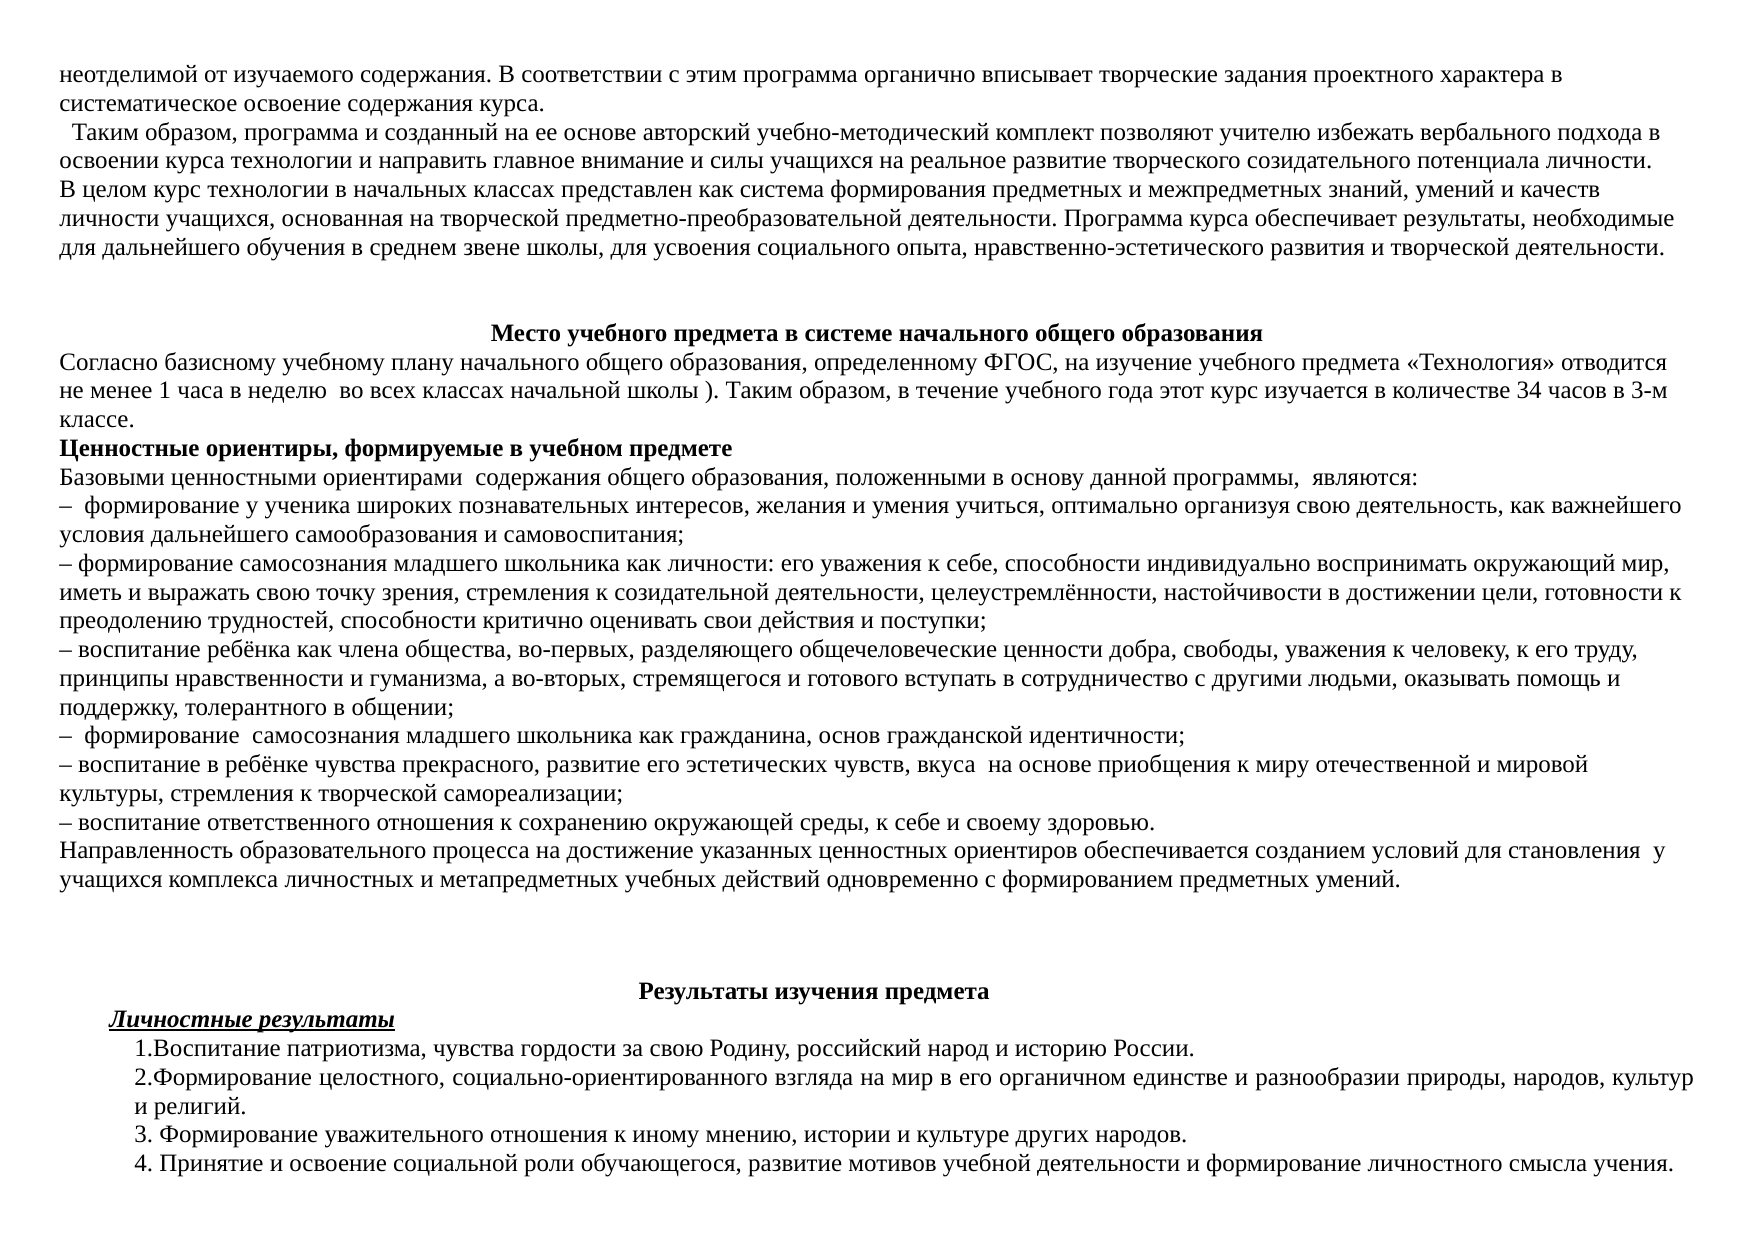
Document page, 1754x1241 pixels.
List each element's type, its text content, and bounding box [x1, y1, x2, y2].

text 4. Принятие и освоение социальной роли обучающегося, развитие мотивов учебной деятельности и формирование личностного смысла учения. [134, 1148, 1695, 1177]
text Таким образом, программа и созданный на ее основе авторский учебно-методический комплект позволяют учителю избежать вербального подхода в освоении курса технологии и направить главное внимание и силы учащихся на реальное развитие творческого созидательного потенциала личности. [59, 117, 1695, 174]
text Согласно базисному учебному плану начального общего образования, определенному ФГОС, на изучение учебного предмета «Технология» отводится не менее 1 часа в неделю во всех классах начальной школы ). Таким образом, в течение учебного года этот курс изучается в количестве 34 часов в 3-м классе. [59, 347, 1695, 433]
text В целом курс технологии в начальных классах представлен как система формирования предметных и межпредметных знаний, умений и качеств личности учащихся, основанная на творческой предметно-преобразовательной деятельности. Программа курса обеспечивает результаты, необходимые для дальнейшего обучения в среднем звене школы, для усвоения социального опыта, нравственно-эстетического развития и творческой деятельности. [59, 174, 1695, 260]
text 1.Воспитание патриотизма, чувства гордости за свою Родину, российский народ и историю России. [134, 1033, 1695, 1062]
text 2.Формирование целостного, социально-ориентированного взгляда на мир в его органичном единстве и разнообразии природы, народов, культур и религий. [134, 1062, 1695, 1119]
text – воспитание ответственного отношения к сохранению окружающей среды, к себе и своему здоровью. [59, 807, 1695, 835]
text Результаты изучения предмета [59, 976, 1569, 1004]
text – формирование у ученика широких познавательных интересов, желания и умения учиться, оптимально организуя свою деятельность, как важнейшего условия дальнейшего самообразования и самовоспитания; [59, 490, 1695, 548]
text 3. Формирование уважительного отношения к иному мнению, истории и культуре других народов. [134, 1119, 1695, 1148]
text – воспитание в ребёнке чувства прекрасного, развитие его эстетических чувств, вкуса на основе приобщения к миру отечественной и мировой культуры, стремления к творческой самореализации; [59, 749, 1695, 807]
text Ценностные ориентиры, формируемые в учебном предмете [59, 433, 1695, 462]
text Направленность образовательного процесса на достижение указанных ценностных ориентиров обеспечивается созданием условий для становления у учащихся комплекса личностных и метапредметных учебных действий одновременно с формированием предметных умений. [59, 835, 1695, 893]
text Место учебного предмета в системе начального общего образования [59, 318, 1695, 347]
text неотделимой от изучаемого содержания. В соответствии с этим программа органично вписывает творческие задания проектного характера в систематическое освоение содержания курса. [59, 59, 1695, 117]
text – воспитание ребёнка как члена общества, во-первых, разделяющего общечеловеческие ценности добра, свободы, уважения к человеку, к его труду, принципы нравственности и гуманизма, а во-вторых, стремящегося и готового вступать в сотрудничество с другими людьми, оказывать помощь и поддержку, толерантного в общении; [59, 634, 1695, 720]
text Личностные результаты [59, 1004, 1695, 1033]
text – формирование самосознания младшего школьника как личности: его уважения к себе, способности индивидуально воспринимать окружающий мир, иметь и выражать свою точку зрения, стремления к созидательной деятельности, целеустремлённости, настойчивости в достижении цели, готовности к преодолению трудностей, способности критично оценивать свои действия и поступки; [59, 548, 1695, 634]
text Базовыми ценностными ориентирами содержания общего образования, положенными в основу данной программы, являются: [59, 462, 1695, 490]
text – формирование самосознания младшего школьника как гражданина, основ гражданской идентичности; [59, 720, 1695, 749]
